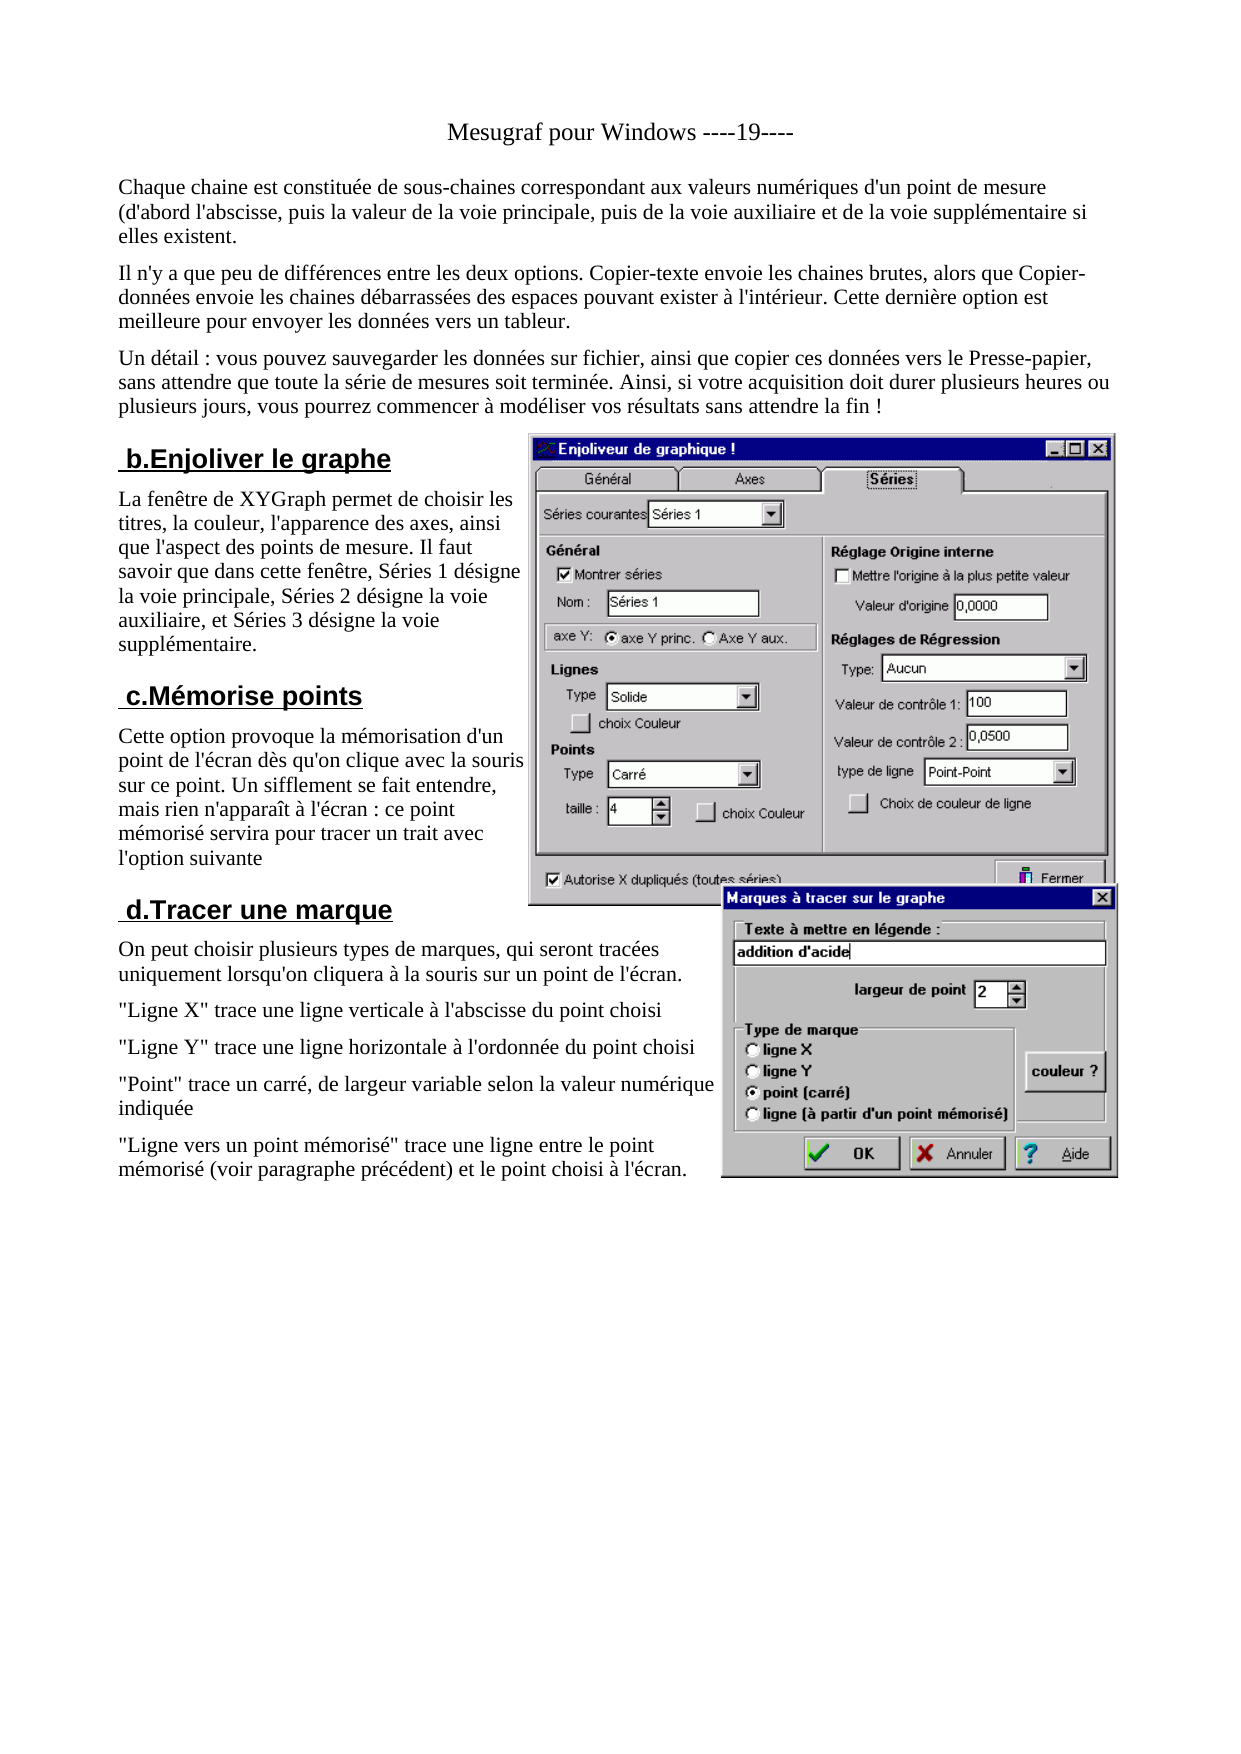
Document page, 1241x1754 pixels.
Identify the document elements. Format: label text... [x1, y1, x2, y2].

text Chaque chaine est constituée de sous-chaines correspondant aux valeurs numériques d'un point de mesure (d'abord l'abscisse, puis la valeur de la voie principale, puis de la voie auxiliaire et de la voie supplémentaire si elles existent. [118, 175, 1122, 248]
subtitle Enjoliver le graphe [118, 444, 528, 474]
text Cette option provoque la mémorisation d'un point de l'écran dès qu'on clique avec la souris sur ce point. Un sifflement se fait entendre, mais rien n'apparaît à l'écran : ce point mémorisé servira pour tracer un trait avec l'option suivante [118, 724, 528, 870]
text Il n'y a que peu de différences entre les deux options. Copier-texte envoie les chaines brutes, alors que Copier-données envoie les chaines débarrassées des espaces pouvant exister à l'intérieur. Cette dernière option est meilleure pour envoyer les données vers un tableur. [118, 261, 1122, 333]
text "Point" trace un carré, de largeur variable selon la valeur numérique indiquée [118, 1072, 720, 1121]
text "Ligne X" trace une ligne verticale à l'abscisse du point choisi [118, 998, 720, 1023]
text "Ligne Y" trace une ligne horizontale à l'ordonnée du point choisi [118, 1035, 720, 1059]
text On peut choisir plusieurs types de marques, qui seront tracées uniquement lorsqu'on cliquera à la souris sur un point de l'écran. [118, 937, 720, 986]
text Un détail : vous pouvez sauvegarder les données sur fichier, ainsi que copier ces données vers le Presse-papier, sans attendre que toute la série de mesures soit terminée. Ainsi, si votre acquisition doit durer plusieurs heures ou plusieurs jours, vous pourrez commencer à modéliser vos résultats sans attendre la fin ! [118, 346, 1122, 419]
subtitle Mémorise points [118, 681, 528, 712]
text La fenêtre de XYGraph permet de choisir les titres, la couleur, l'apparence des axes, ainsi que l'aspect des points de mesure. Il faut savoir que dans cette fenêtre, Séries 1 désigne la voie principale, Séries 2 désigne la voie auxiliaire, et Séries 3 désigne la voie supplémentaire. [118, 486, 528, 656]
subtitle Tracer une marque [118, 895, 720, 925]
picture [528, 433, 1119, 1178]
text "Ligne vers un point mémorisé" trace une ligne entre le point mémorisé (voir paragraphe précédent) et le point choisi à l'écran. [118, 1133, 1122, 1182]
